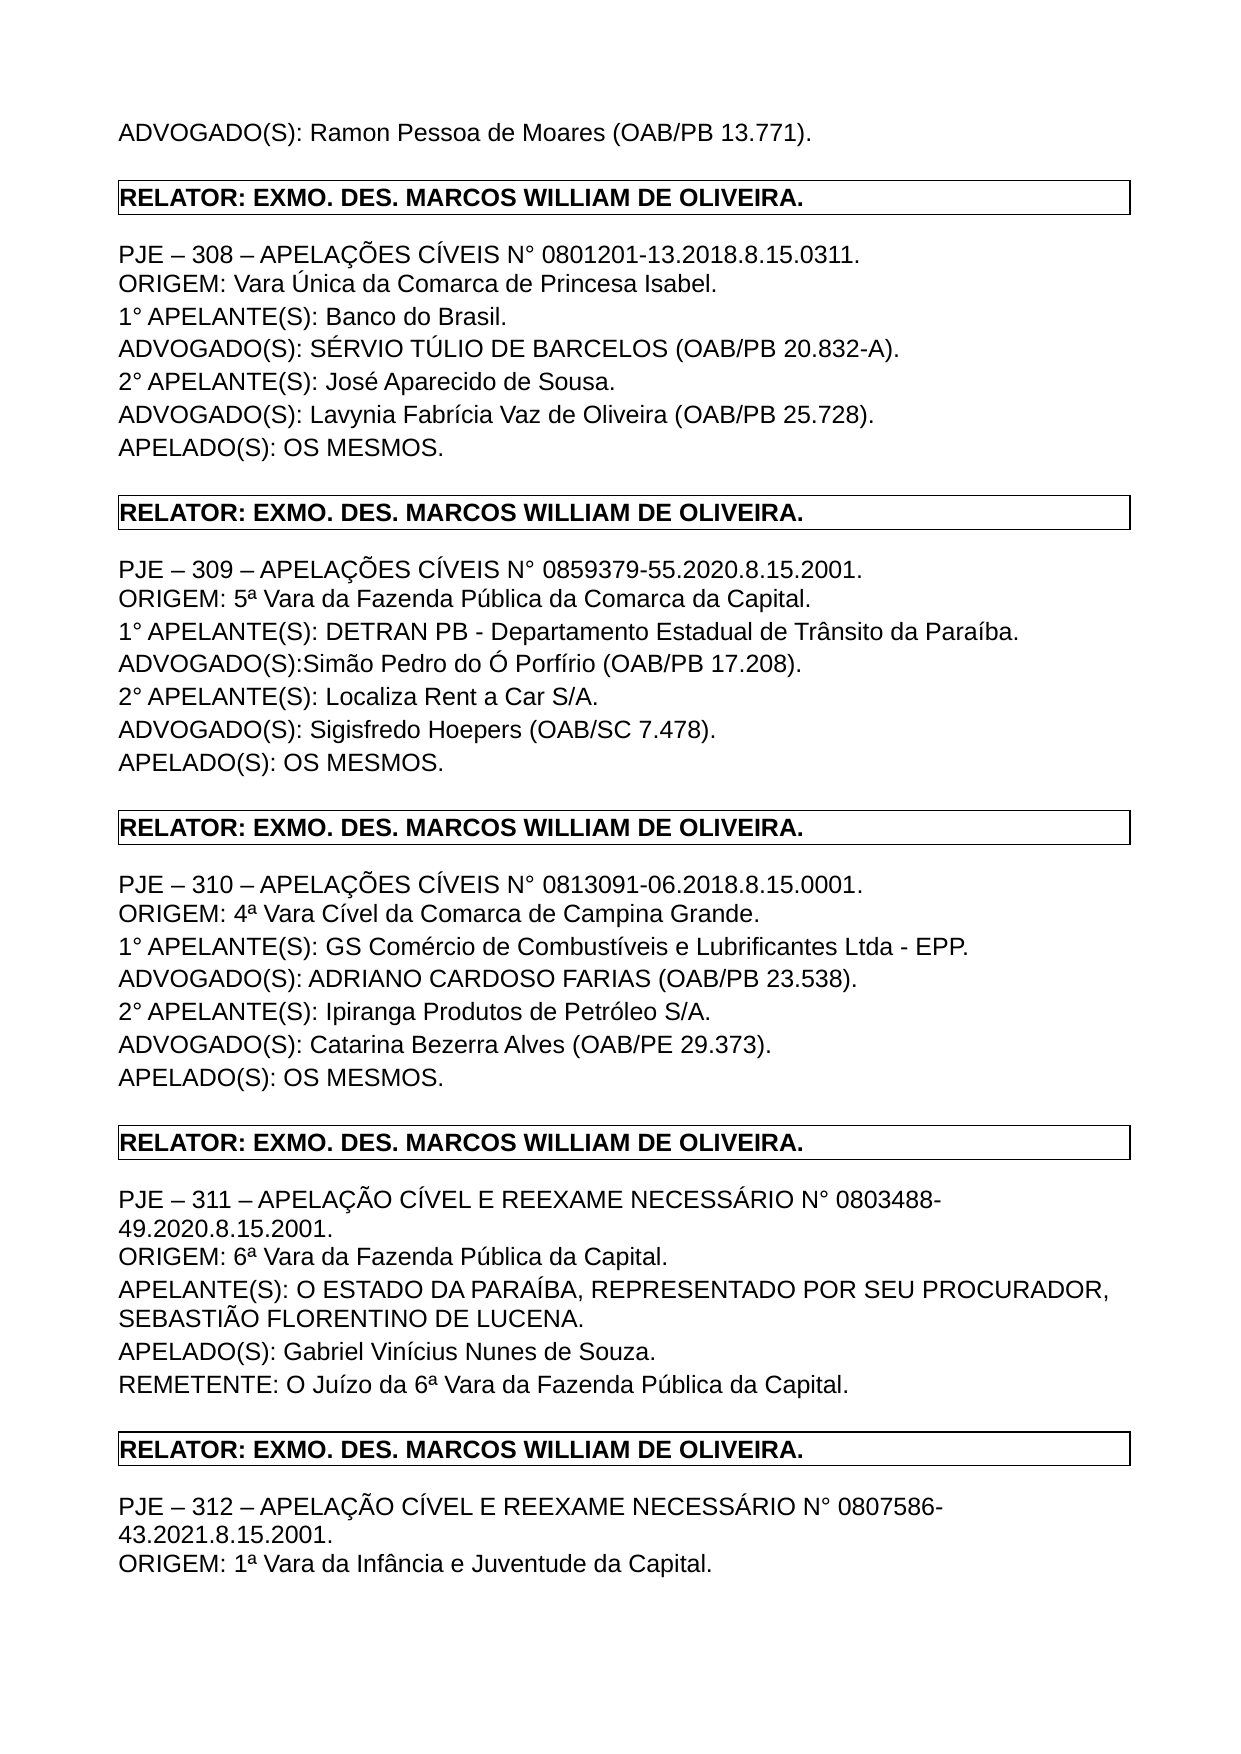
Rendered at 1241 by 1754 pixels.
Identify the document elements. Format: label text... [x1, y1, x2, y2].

text APELANTE(S): O ESTADO DA PARAÍBA, REPRESENTADO POR SEU PROCURADOR, SEBASTIÃO FLORENTINO DE LUCENA. [118, 1275, 1131, 1333]
text PJE – 310 – APELAÇÕES CÍVEIS N° 0813091-06.2018.8.15.0001. [118, 870, 1122, 898]
text PJE – 308 – APELAÇÕES CÍVEIS N° 0801201-13.2018.8.15.0311. [118, 240, 1122, 268]
text 1° APELANTE(S): DETRAN PB - Departamento Estadual de Trânsito da Paraíba. [118, 616, 1131, 645]
text REMETENTE: O Juízo da 6ª Vara da Fazenda Pública da Capital. [118, 1370, 1131, 1398]
text APELADO(S): OS MESMOS. [118, 433, 1131, 462]
text ORIGEM: 1ª Vara da Infância e Juventude da Capital. [118, 1549, 1122, 1578]
text RELATOR: EXMO. DES. MARCOS WILLIAM DE OLIVEIRA. [119, 496, 1129, 529]
text 1° APELANTE(S): GS Comércio de Combustíveis e Lubrificantes Ltda - EPP. [118, 931, 1131, 960]
text 2° APELANTE(S): Ipiranga Produtos de Petróleo S/A. [118, 997, 1131, 1026]
text ADVOGADO(S):Simão Pedro do Ó Porfírio (OAB/PB 17.208). [118, 649, 1131, 678]
text ADVOGADO(S): Sigisfredo Hoepers (OAB/SC 7.478). [118, 715, 1131, 744]
text 2° APELANTE(S): José Aparecido de Sousa. [118, 367, 1131, 396]
text PJE – 309 – APELAÇÕES CÍVEIS N° 0859379-55.2020.8.15.2001. [118, 555, 1122, 583]
text RELATOR: EXMO. DES. MARCOS WILLIAM DE OLIVEIRA. [119, 1433, 1129, 1465]
text ORIGEM: Vara Única da Comarca de Princesa Isabel. [118, 268, 1122, 297]
text APELADO(S): Gabriel Vinícius Nunes de Souza. [118, 1337, 1131, 1366]
text 2° APELANTE(S): Localiza Rent a Car S/A. [118, 682, 1131, 711]
text ADVOGADO(S): SÉRVIO TÚLIO DE BARCELOS (OAB/PB 20.832-A). [118, 334, 1131, 363]
text APELADO(S): OS MESMOS. [118, 748, 1131, 777]
text ORIGEM: 6ª Vara da Fazenda Pública da Capital. [118, 1242, 1122, 1271]
text ADVOGADO(S): ADRIANO CARDOSO FARIAS (OAB/PB 23.538). [118, 964, 1131, 993]
text ORIGEM: 5ª Vara da Fazenda Pública da Comarca da Capital. [118, 583, 1122, 612]
text ADVOGADO(S): Lavynia Fabrícia Vaz de Oliveira (OAB/PB 25.728). [118, 400, 1131, 429]
text ADVOGADO(S): Ramon Pessoa de Moares (OAB/PB 13.771). [118, 118, 1131, 147]
text RELATOR: EXMO. DES. MARCOS WILLIAM DE OLIVEIRA. [119, 811, 1129, 844]
text PJE – 312 – APELAÇÃO CÍVEL E REEXAME NECESSÁRIO N° 0807586-43.2021.8.15.2001. [118, 1491, 1122, 1549]
text APELADO(S): OS MESMOS. [118, 1063, 1131, 1092]
text ORIGEM: 4ª Vara Cível da Comarca de Campina Grande. [118, 898, 1122, 927]
text ADVOGADO(S): Catarina Bezerra Alves (OAB/PE 29.373). [118, 1030, 1131, 1059]
text 1° APELANTE(S): Banco do Brasil. [118, 301, 1131, 330]
text RELATOR: EXMO. DES. MARCOS WILLIAM DE OLIVEIRA. [119, 1126, 1129, 1159]
text PJE – 311 – APELAÇÃO CÍVEL E REEXAME NECESSÁRIO N° 0803488-49.2020.8.15.2001. [118, 1185, 1122, 1242]
text RELATOR: EXMO. DES. MARCOS WILLIAM DE OLIVEIRA. [119, 181, 1129, 214]
